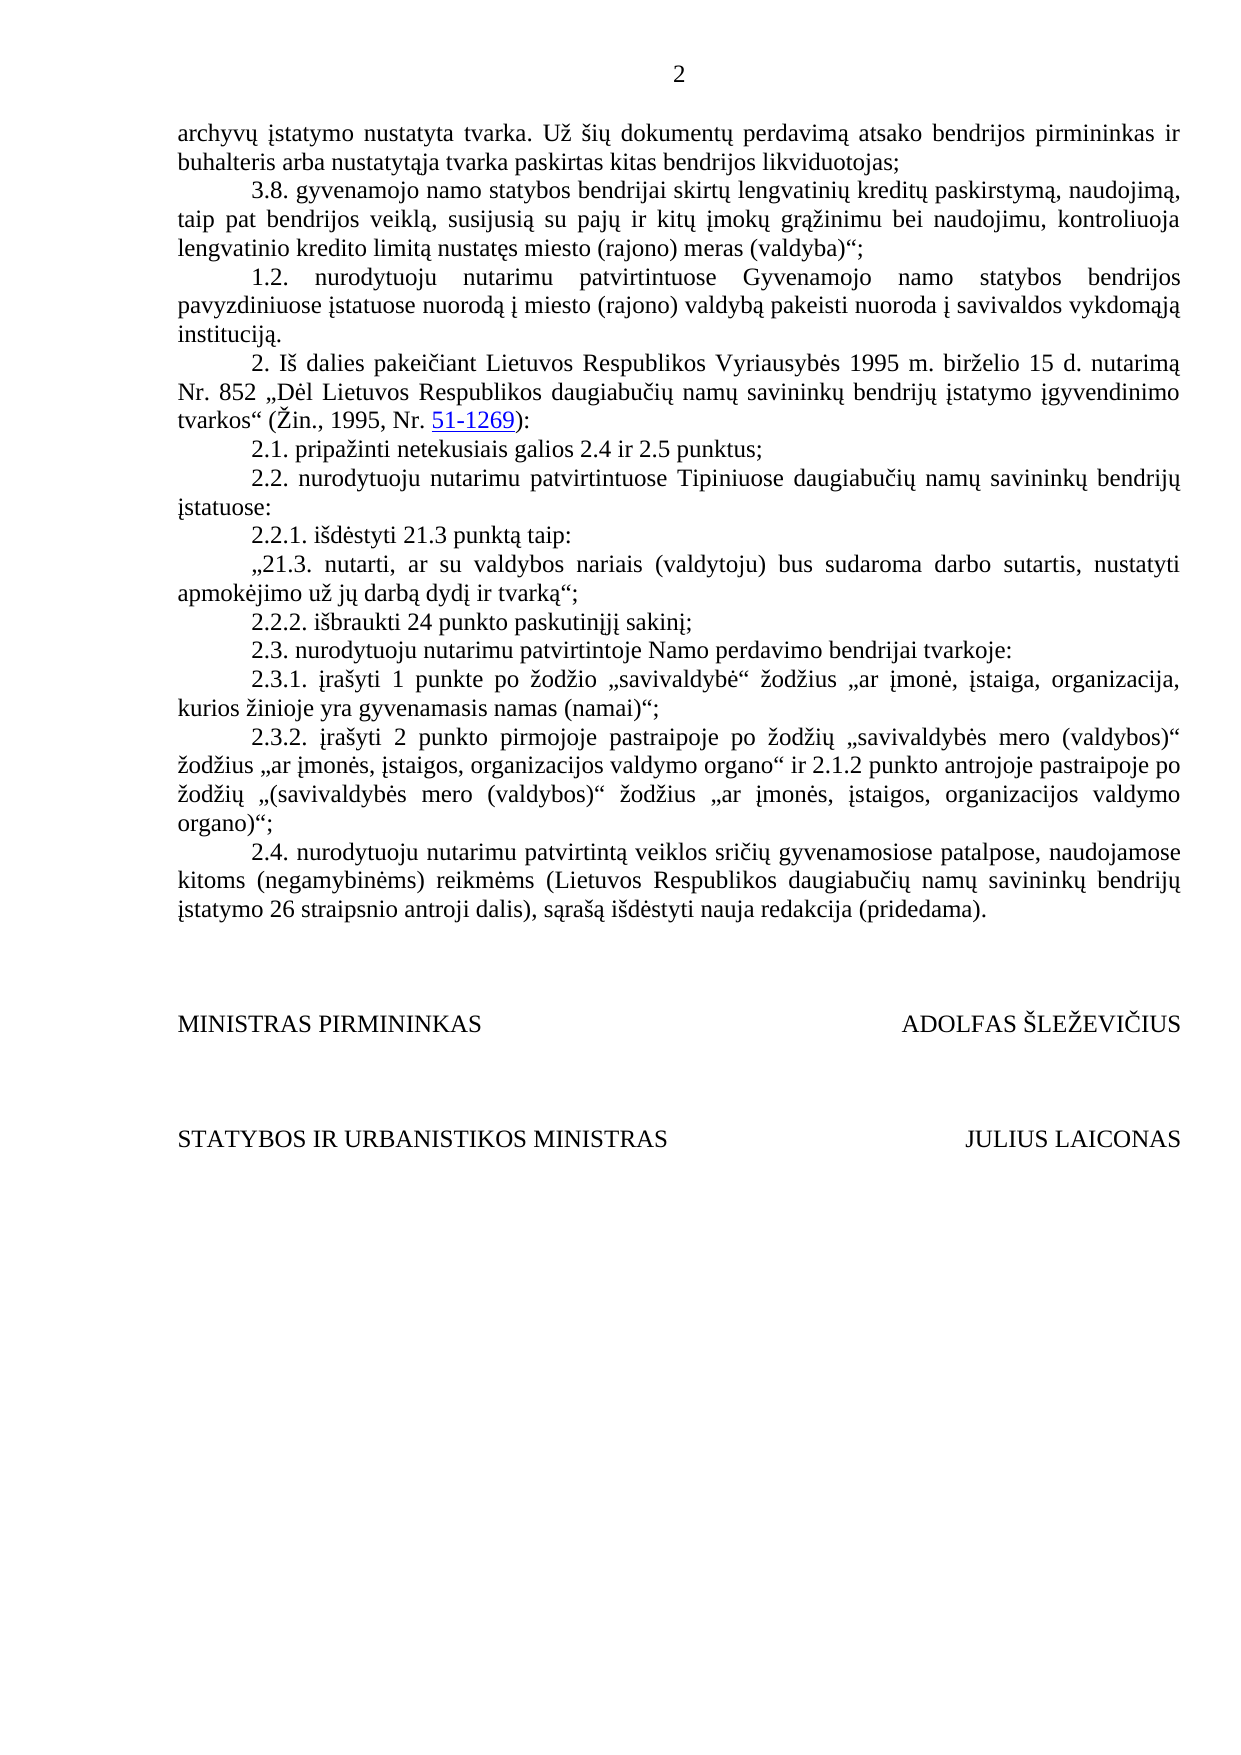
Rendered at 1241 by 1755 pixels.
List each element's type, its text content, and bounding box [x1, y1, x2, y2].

text 2.2.1. išdėstyti 21.3 punktą taip: [177, 521, 1181, 549]
text 2.1. pripažinti netekusiais galios 2.4 ir 2.5 punktus; [177, 434, 1181, 463]
text 3.8. gyvenamojo namo statybos bendrijai skirtų lengvatinių kreditų paskirstymą, naudojimą, taip pat bendrijos veiklą, susijusią su pajų ir kitų įmokų grąžinimu bei naudojimu, kontroliuoja lengvatinio kredito limitą nustatęs miesto (rajono) meras (valdyba)“; [177, 176, 1181, 262]
text 2.3.1. įrašyti 1 punkte po žodžio „savivaldybė“ žodžius „ar įmonė, įstaiga, organizacija, kurios žinioje yra gyvenamasis namas (namai)“; [177, 664, 1181, 722]
text STATYBOS IR URBANISTIKOS MINISTRAS JULIUS LAICONAS [177, 1124, 1181, 1153]
text 2.2. nurodytuoju nutarimu patvirtintuose Tipiniuose daugiabučių namų savininkų bendrijų įstatuose: [177, 463, 1181, 521]
text 2.4. nurodytuoju nutarimu patvirtintą veiklos sričių gyvenamosiose patalpose, naudojamose kitoms (negamybinėms) reikmėms (Lietuvos Respublikos daugiabučių namų savininkų bendrijų įstatymo 26 straipsnio antroji dalis), sąrašą išdėstyti nauja redakcija (pridedama). [177, 837, 1181, 923]
text 2.3. nurodytuoju nutarimu patvirtintoje Namo perdavimo bendrijai tvarkoje: [177, 636, 1181, 664]
text MINISTRAS PIRMININKAS ADOLFAS ŠLEŽEVIČIUS [177, 1009, 1181, 1038]
text 2. Iš dalies pakeičiant Lietuvos Respublikos Vyriausybės 1995 m. birželio 15 d. nutarimą Nr. 852 „Dėl Lietuvos Respublikos daugiabučių namų savininkų bendrijų įstatymo įgyvendinimo tvarkos“ (Žin., 1995, Nr. 51-1269): [177, 348, 1181, 434]
text 2.3.2. įrašyti 2 punkto pirmojoje pastraipoje po žodžių „savivaldybės mero (valdybos)“ žodžius „ar įmonės, įstaigos, organizacijos valdymo organo“ ir 2.1.2 punkto antrojoje pastraipoje po žodžių „(savivaldybės mero (valdybos)“ žodžius „ar įmonės, įstaigos, organizacijos valdymo organo)“; [177, 722, 1181, 837]
text archyvų įstatymo nustatyta tvarka. Už šių dokumentų perdavimą atsako bendrijos pirmininkas ir buhalteris arba nustatytąja tvarka paskirtas kitas bendrijos likviduotojas; [177, 118, 1181, 176]
text 2.2.2. išbraukti 24 punkto paskutinįjį sakinį; [177, 607, 1181, 636]
text 1.2. nurodytuoju nutarimu patvirtintuose Gyvenamojo namo statybos bendrijos pavyzdiniuose įstatuose nuorodą į miesto (rajono) valdybą pakeisti nuoroda į savivaldos vykdomąją instituciją. [177, 262, 1181, 348]
text „21.3. nutarti, ar su valdybos nariais (valdytoju) bus sudaroma darbo sutartis, nustatyti apmokėjimo už jų darbą dydį ir tvarką“; [177, 549, 1181, 607]
